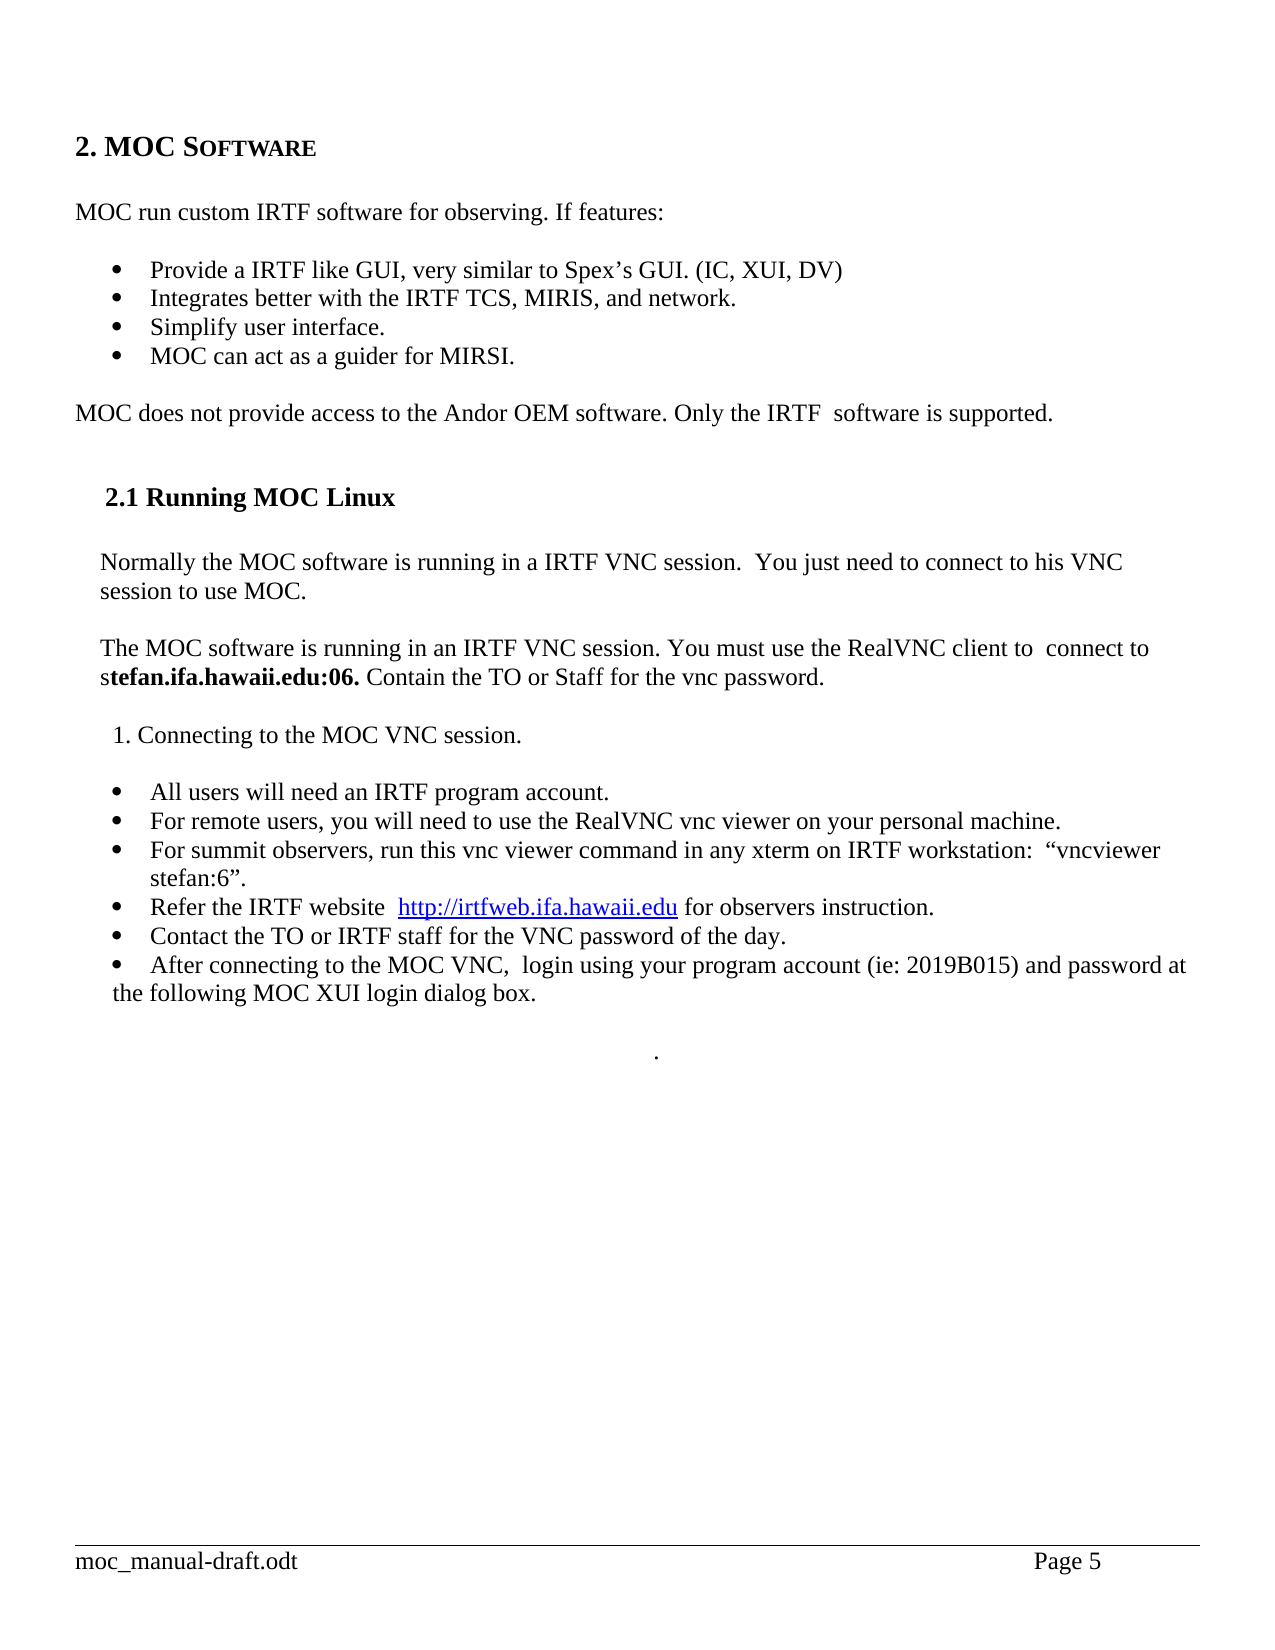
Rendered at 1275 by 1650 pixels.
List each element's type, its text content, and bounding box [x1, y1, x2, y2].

text MOC run custom IRTF software for observing. If features: [75, 197, 1200, 226]
text 1. Connecting to the MOC VNC session. [112, 720, 1200, 748]
list Integrates better with the IRTF TCS, MIRIS, and network. [112, 283, 1200, 312]
list . [112, 1036, 1200, 1065]
list Provide a IRTF like GUI, very similar to Spex’s GUI. (IC, XUI, DV) [112, 255, 1200, 283]
subtitle 2. MOC Software [75, 129, 1200, 162]
list For remote users, you will need to use the RealVNC vnc viewer on your personal machine. [112, 806, 1200, 835]
list After connecting to the MOC VNC, login using your program account (ie: 2019B015) and password at the following MOC XUI login dialog box. [112, 950, 1200, 1007]
list All users will need an IRTF program account. [112, 777, 1200, 806]
subtitle 2.1 Running MOC Linux [105, 481, 1200, 512]
list MOC can act as a guider for MIRSI. [112, 341, 1200, 370]
text Normally the MOC software is running in a IRTF VNC session. You just need to connect to his VNC session to use MOC. [100, 547, 1200, 605]
text The MOC software is running in an IRTF VNC session. You must use the RealVNC client to connect to stefan.ifa.hawaii.edu:06. Contain the TO or Staff for the vnc password. [100, 633, 1200, 691]
list Contact the TO or IRTF staff for the VNC password of the day. [112, 921, 1200, 950]
list Simplify user interface. [112, 312, 1200, 341]
list Refer the IRTF website http://irtfweb.ifa.hawaii.edu for observers instruction. [112, 892, 1200, 921]
list For summit observers, run this vnc viewer command in any xterm on IRTF workstation: “vncviewer stefan:6”. [112, 835, 1200, 892]
text MOC does not provide access to the Andor OEM software. Only the IRTF software is supported. [75, 398, 1200, 427]
